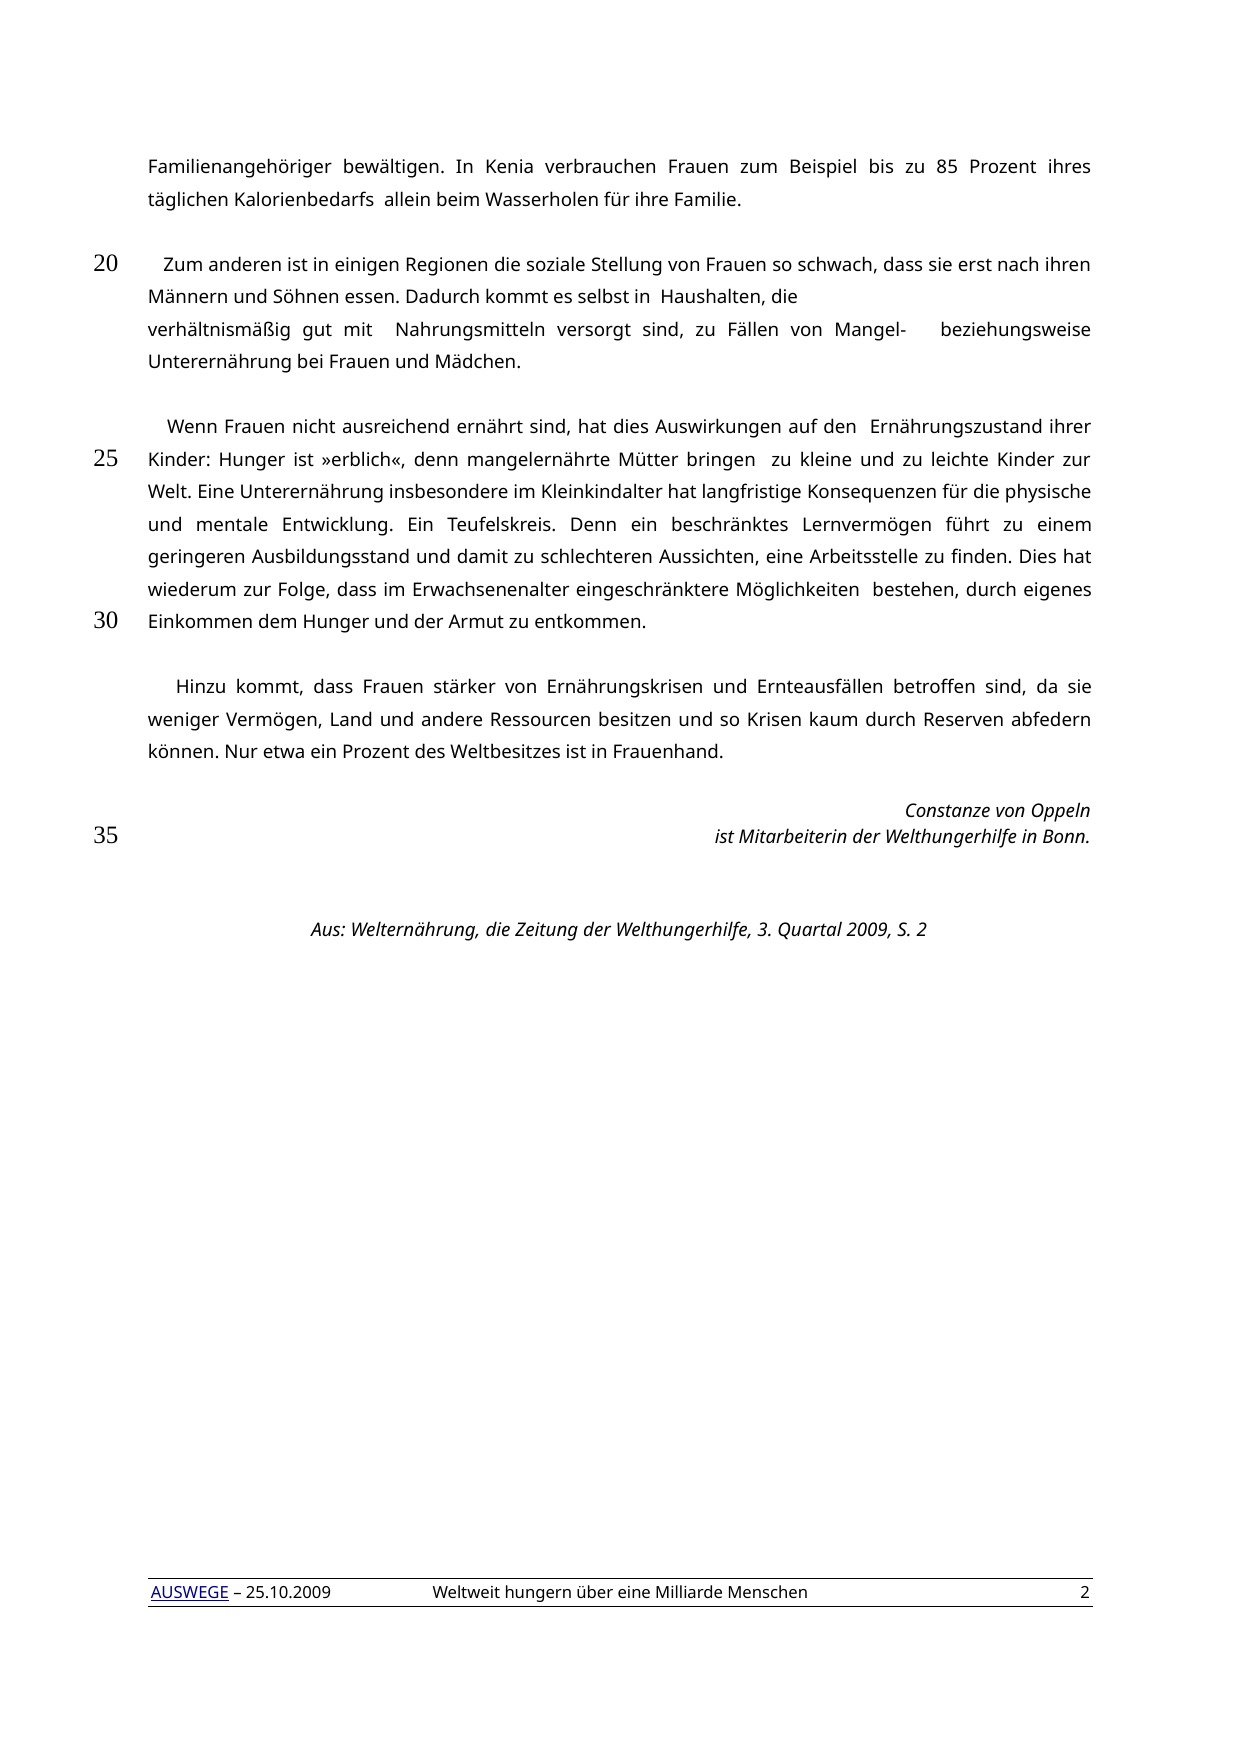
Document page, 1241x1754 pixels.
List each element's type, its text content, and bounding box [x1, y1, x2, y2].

text Zum anderen ist in einigen Regionen die soziale Stellung von Frauen so schwach, dass sie erst nach ihren Männern und Söhnen essen. Dadurch kommt es selbst in Haushalten, die [148, 245, 1093, 310]
text verhältnismäßig gut mit Nahrungsmitteln versorgt sind, zu Fällen von Mangel- beziehungsweise Unterernährung bei Frauen und Mädchen. [148, 310, 1093, 375]
text Wenn Frauen nicht ausreichend ernährt sind, hat dies Auswirkungen auf den Ernährungszustand ihrer Kinder: Hunger ist »erblich«, denn mangelernährte Mütter bringen zu kleine und zu leichte Kinder zur Welt. Eine Unterernährung insbesondere im Kleinkindalter hat langfristige Konsequenzen für die physische und mentale Entwicklung. Ein Teufelskreis. Denn ein beschränktes Lernvermögen führt zu einem geringeren Ausbildungsstand und damit zu schlechteren Aussichten, eine Arbeitsstelle zu ﬁnden. Dies hat wiederum zur Folge, dass im Erwachsenenalter eingeschränktere Möglichkeiten bestehen, durch eigenes Einkommen dem Hunger und der Armut zu entkommen. [148, 408, 1093, 635]
text ist Mitarbeiterin der Welthungerhilfe in Bonn. [148, 823, 1093, 849]
text Constanze von Oppeln [148, 798, 1093, 823]
text Hinzu kommt, dass Frauen stärker von Ernährungskrisen und Ernteausfällen betroffen sind, da sie weniger Vermögen, Land und andere Ressourcen besitzen und so Krisen kaum durch Reserven abfedern können. Nur etwa ein Prozent des Weltbesitzes ist in Frauenhand. [148, 668, 1093, 765]
text Aus: Welternährung, die Zeitung der Welthungerhilfe, 3. Quartal 2009, S. 2 [148, 917, 1093, 942]
text Familienangehöriger bewältigen. In Kenia verbrauchen Frauen zum Beispiel bis zu 85 Prozent ihres täglichen Kalorienbedarfs allein beim Wasserholen für ihre Familie. [148, 148, 1093, 213]
